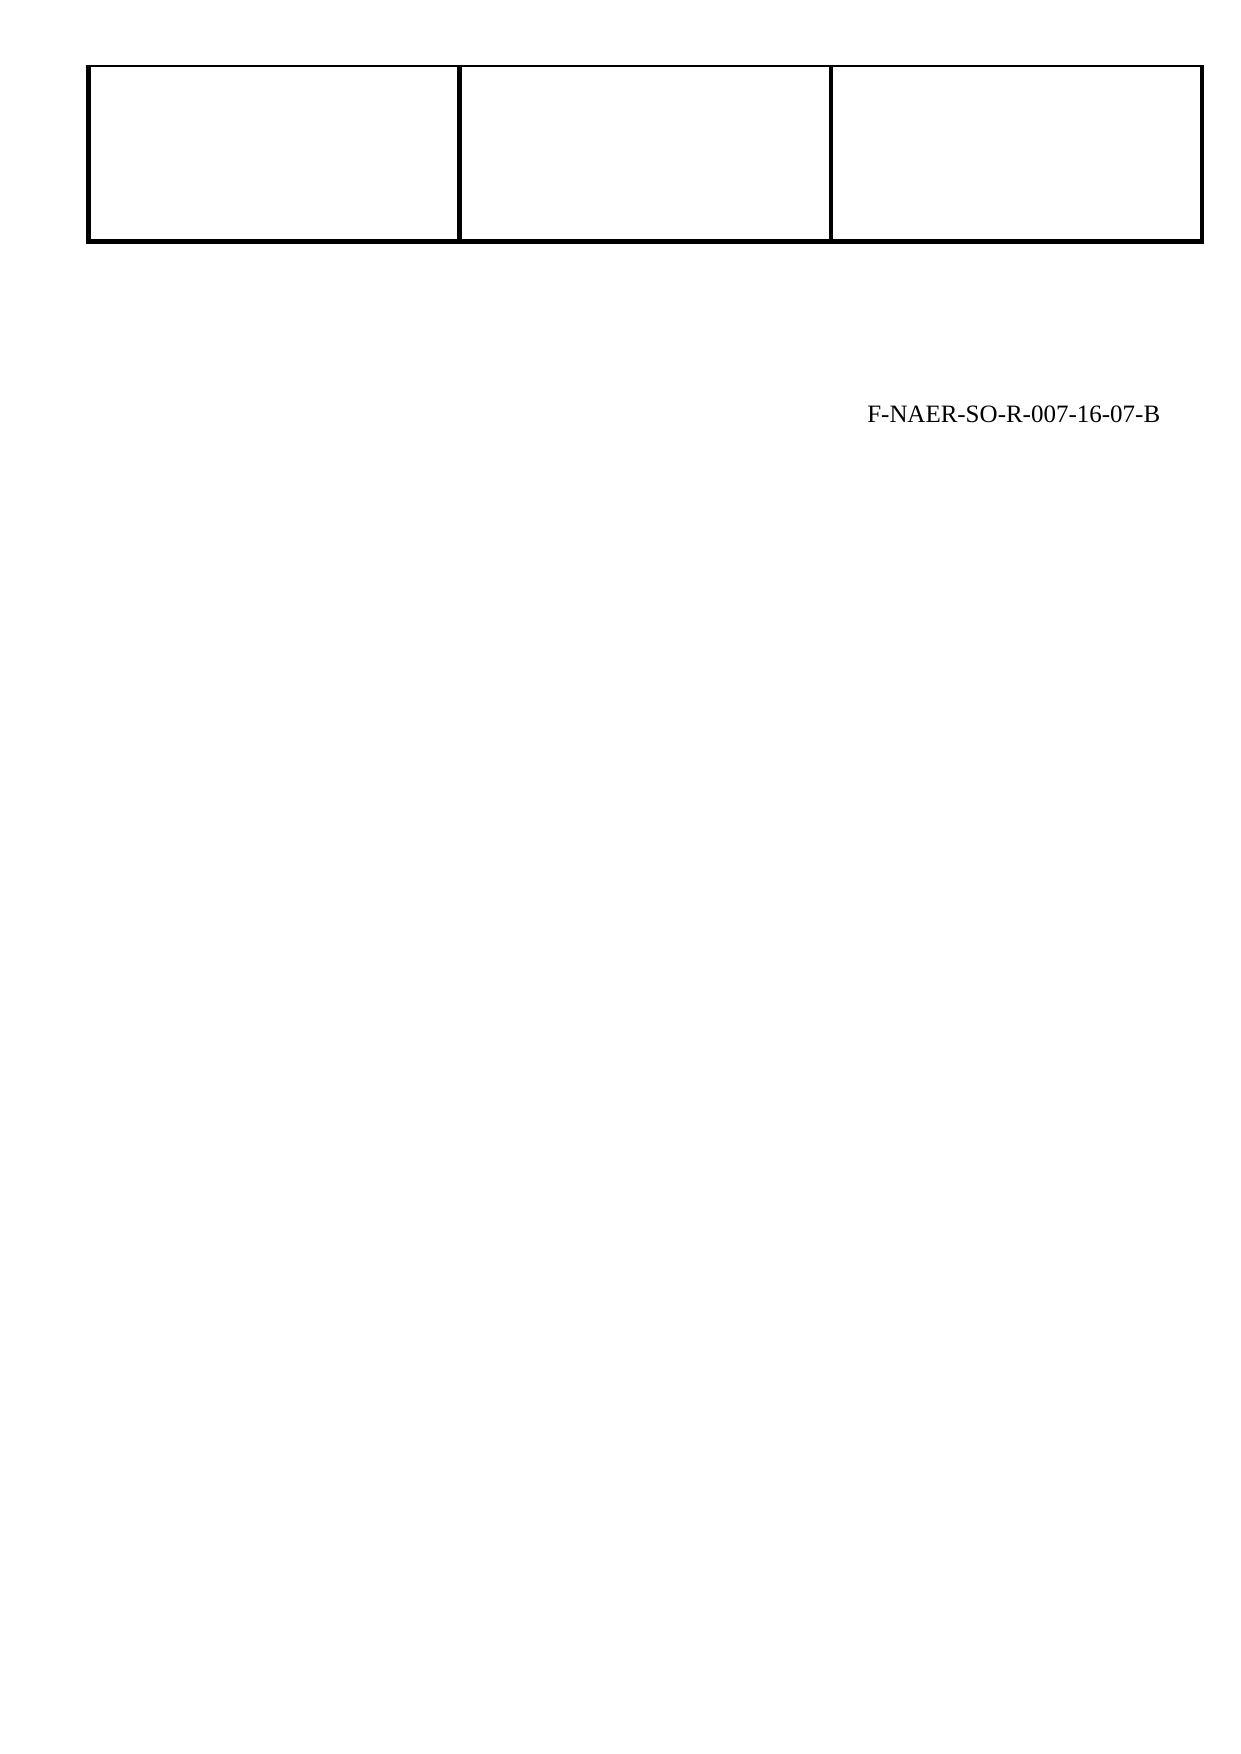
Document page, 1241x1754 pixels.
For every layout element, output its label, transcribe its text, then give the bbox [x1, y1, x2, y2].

table_cell [462, 67, 829, 239]
table_cell [91, 67, 457, 239]
table_cell [833, 67, 1200, 239]
text F-NAER-SO-R-007-16-07-B [867, 399, 1177, 428]
